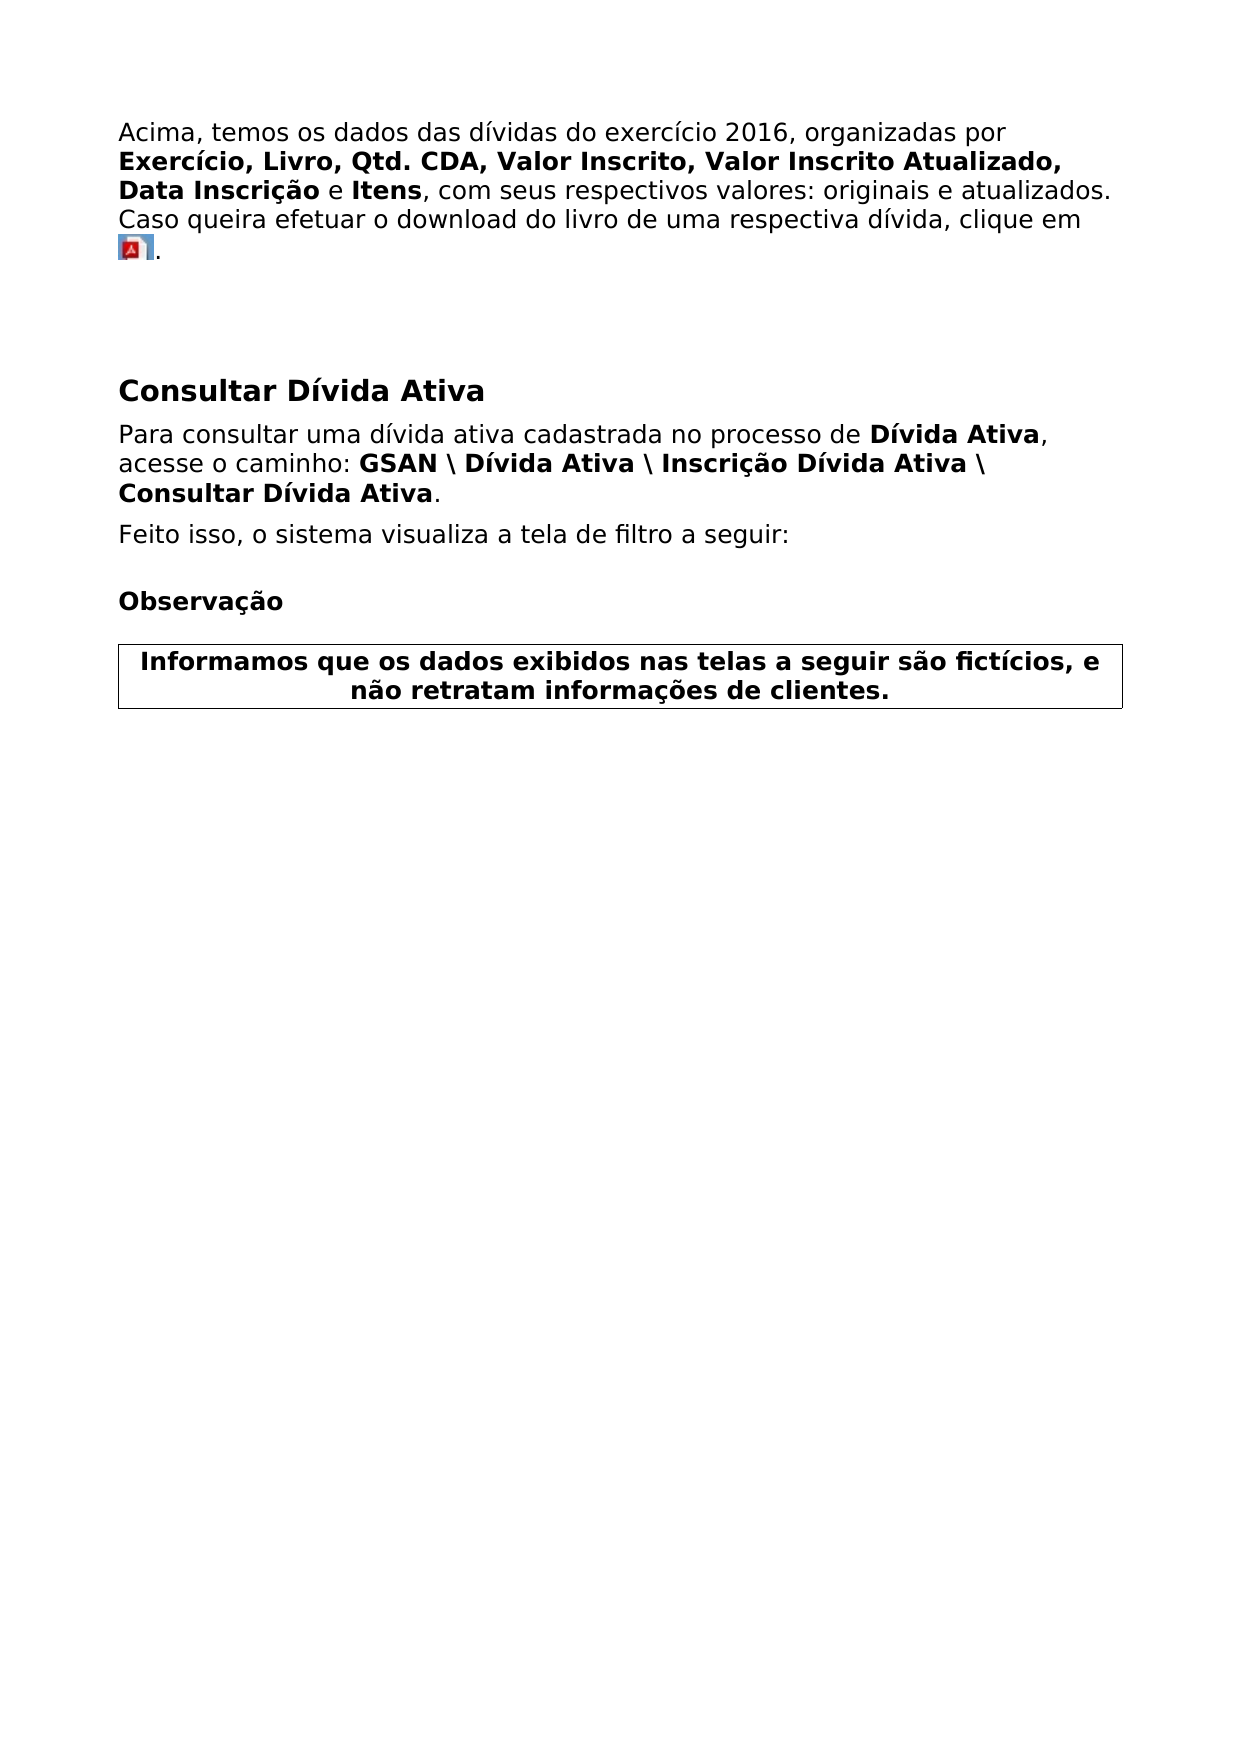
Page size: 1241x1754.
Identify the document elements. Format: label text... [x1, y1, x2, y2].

text Feito isso, o sistema visualiza a tela de filtro a seguir: [118, 521, 1122, 550]
text Acima, temos os dados das dívidas do exercício 2016, organizadas por Exercício, Livro, Qtd. CDA, Valor Inscrito, Valor Inscrito Atualizado, Data Inscrição e Itens, com seus respectivos valores: originais e atualizados. Caso queira efetuar o download do livro de uma respectiva dívida, clique em . [118, 118, 1122, 266]
subtitle Consultar Dívida Ativa [118, 374, 1122, 408]
text Para consultar uma dívida ativa cadastrada no processo de Dívida Ativa, acesse o caminho: GSAN \ Dívida Ativa \ Inscrição Dívida Ativa \ Consultar Dívida Ativa. [118, 421, 1122, 508]
subtitle Observação [118, 587, 1122, 616]
picture [118, 234, 154, 260]
table_header Informamos que os dados exibidos nas telas a seguir são fictícios, e não retratam informações de clientes. [119, 645, 1122, 708]
